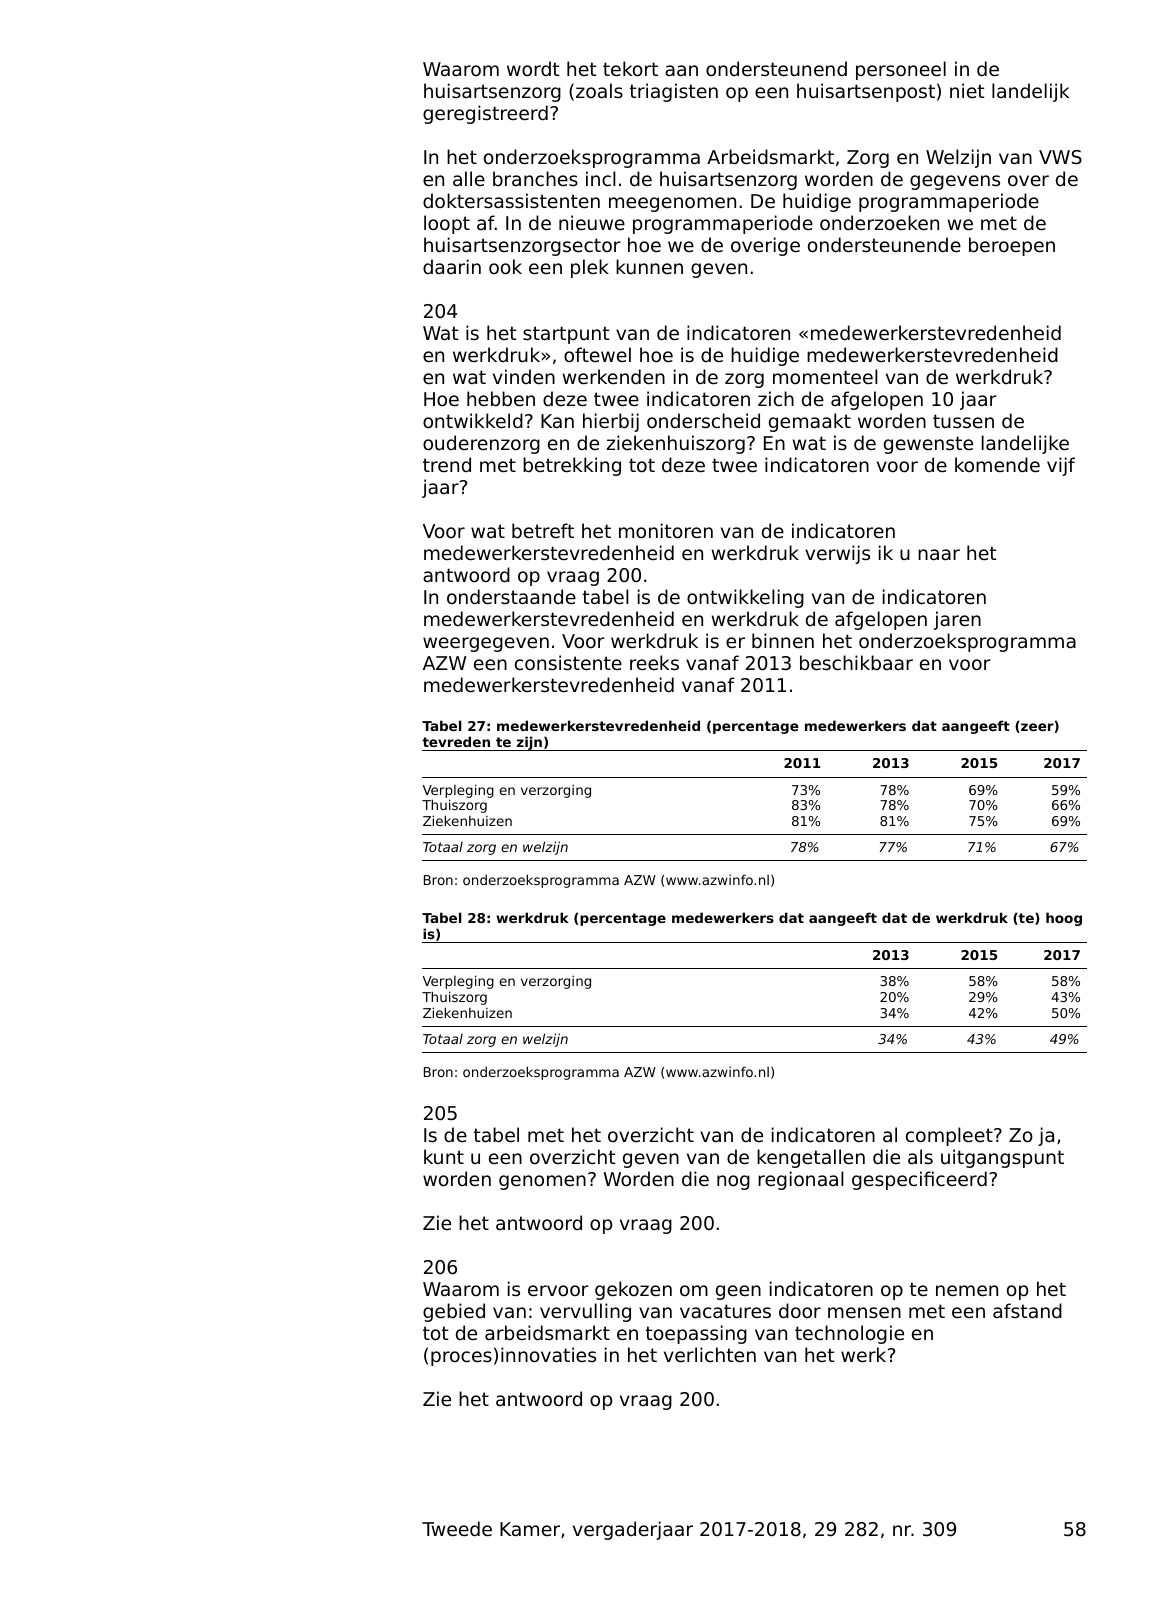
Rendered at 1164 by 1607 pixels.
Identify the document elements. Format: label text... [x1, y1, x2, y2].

table_cell 69% [1004, 814, 1087, 834]
text In onderstaande tabel is de ontwikkeling van de indicatoren medewerkerstevredenheid en werkdruk de afgelopen jaren weergegeven. Voor werkdruk is er binnen het onderzoeksprogramma AZW een consistente reeks vanaf 2013 beschikbaar en voor medewerkerstevredenheid vanaf 2011. [422, 587, 1087, 697]
table_header Tabel 28: werkdruk (percentage medewerkers dat aangeeft dat de werkdruk (te) hoog is) [422, 911, 1087, 942]
table_cell Thuiszorg [422, 990, 827, 1006]
text Wat is het startpunt van de indicatoren «medewerkerstevredenheid en werkdruk», oftewel hoe is de huidige medewerkerstevredenheid en wat vinden werkenden in de zorg momenteel van de werkdruk? Hoe hebben deze twee indicatoren zich de afgelopen 10 jaar ontwikkeld? Kan hierbij onderscheid gemaakt worden tussen de ouderenzorg en de ziekenhuiszorg? En wat is de gewenste landelijke trend met betrekking tot deze twee indicatoren voor de komende vijf jaar? [422, 323, 1087, 499]
table_cell 59% [1004, 778, 1087, 798]
table_cell 81% [827, 814, 915, 834]
table_cell Ziekenhuizen [422, 1006, 827, 1026]
table_cell 43% [1004, 990, 1087, 1006]
table_cell 75% [915, 814, 1004, 834]
table_cell 78% [827, 798, 915, 814]
text Waarom is ervoor gekozen om geen indicatoren op te nemen op het gebied van: vervulling van vacatures door mensen met een afstand tot de arbeidsmarkt en toepassing van technologie en (proces)innovaties in het verlichten van het werk? [422, 1279, 1087, 1367]
text 204 [422, 301, 1087, 323]
table_cell 78% [827, 778, 915, 798]
table_cell Verpleging en verzorging [422, 969, 827, 990]
text 205 [422, 1103, 1087, 1125]
table_cell 20% [827, 990, 915, 1006]
table_cell 70% [915, 798, 1004, 814]
table_cell 58% [1004, 969, 1087, 990]
table_cell Ziekenhuizen [422, 814, 738, 834]
table_cell 2017 [1004, 751, 1087, 777]
table_cell 2017 [1004, 943, 1087, 968]
text Voor wat betreft het monitoren van de indicatoren medewerkerstevredenheid en werkdruk verwijs ik u naar het antwoord op vraag 200. [422, 521, 1087, 587]
table_cell 2011 [738, 751, 827, 777]
text Is de tabel met het overzicht van de indicatoren al compleet? Zo ja, kunt u een overzicht geven van de kengetallen die als uitgangspunt worden genomen? Worden die nog regionaal gespecificeerd? [422, 1125, 1087, 1191]
table_cell [422, 943, 827, 968]
table_cell 29% [915, 990, 1004, 1006]
table_cell 2015 [915, 751, 1004, 777]
table_cell 58% [915, 969, 1004, 990]
table_cell 49% [1004, 1027, 1087, 1052]
table_cell 42% [915, 1006, 1004, 1026]
table_cell 67% [1004, 835, 1087, 860]
table_cell Thuiszorg [422, 798, 738, 814]
text In het onderzoeksprogramma Arbeidsmarkt, Zorg en Welzijn van VWS en alle branches incl. de huisartsenzorg worden de gegevens over de doktersassistenten meegenomen. De huidige programmaperiode loopt af. In de nieuwe programmaperiode onderzoeken we met de huisartsenzorgsector hoe we de overige ondersteunende beroepen daarin ook een plek kunnen geven. [422, 147, 1087, 279]
table_cell 81% [738, 814, 827, 834]
table_cell [422, 751, 738, 777]
table_cell 78% [738, 835, 827, 860]
table_cell 2013 [827, 751, 915, 777]
table_cell Bron: onderzoeksprogramma AZW (www.azwinfo.nl) [422, 861, 1087, 889]
text Zie het antwoord op vraag 200. [422, 1389, 1087, 1411]
table_cell 73% [738, 778, 827, 798]
text 206 [422, 1257, 1087, 1279]
table_header Tabel 27: medewerkerstevredenheid (percentage medewerkers dat aangeeft (zeer) tevreden te zijn) [422, 719, 1087, 750]
table_cell 2013 [827, 943, 915, 968]
table_cell 69% [915, 778, 1004, 798]
table_cell 34% [827, 1027, 915, 1052]
table_cell Bron: onderzoeksprogramma AZW (www.azwinfo.nl) [422, 1053, 1087, 1081]
table_cell 71% [915, 835, 1004, 860]
table_cell 2015 [915, 943, 1004, 968]
table_cell Totaal zorg en welzijn [422, 835, 738, 860]
table_cell Totaal zorg en welzijn [422, 1027, 827, 1052]
table_cell 77% [827, 835, 915, 860]
table_cell 83% [738, 798, 827, 814]
table_cell 38% [827, 969, 915, 990]
table_cell 43% [915, 1027, 1004, 1052]
table_cell Verpleging en verzorging [422, 778, 738, 798]
text Waarom wordt het tekort aan ondersteunend personeel in de huisartsenzorg (zoals triagisten op een huisartsenpost) niet landelijk geregistreerd? [422, 59, 1087, 125]
table_cell 34% [827, 1006, 915, 1026]
text Zie het antwoord op vraag 200. [422, 1213, 1087, 1235]
table_cell 66% [1004, 798, 1087, 814]
table_cell 50% [1004, 1006, 1087, 1026]
